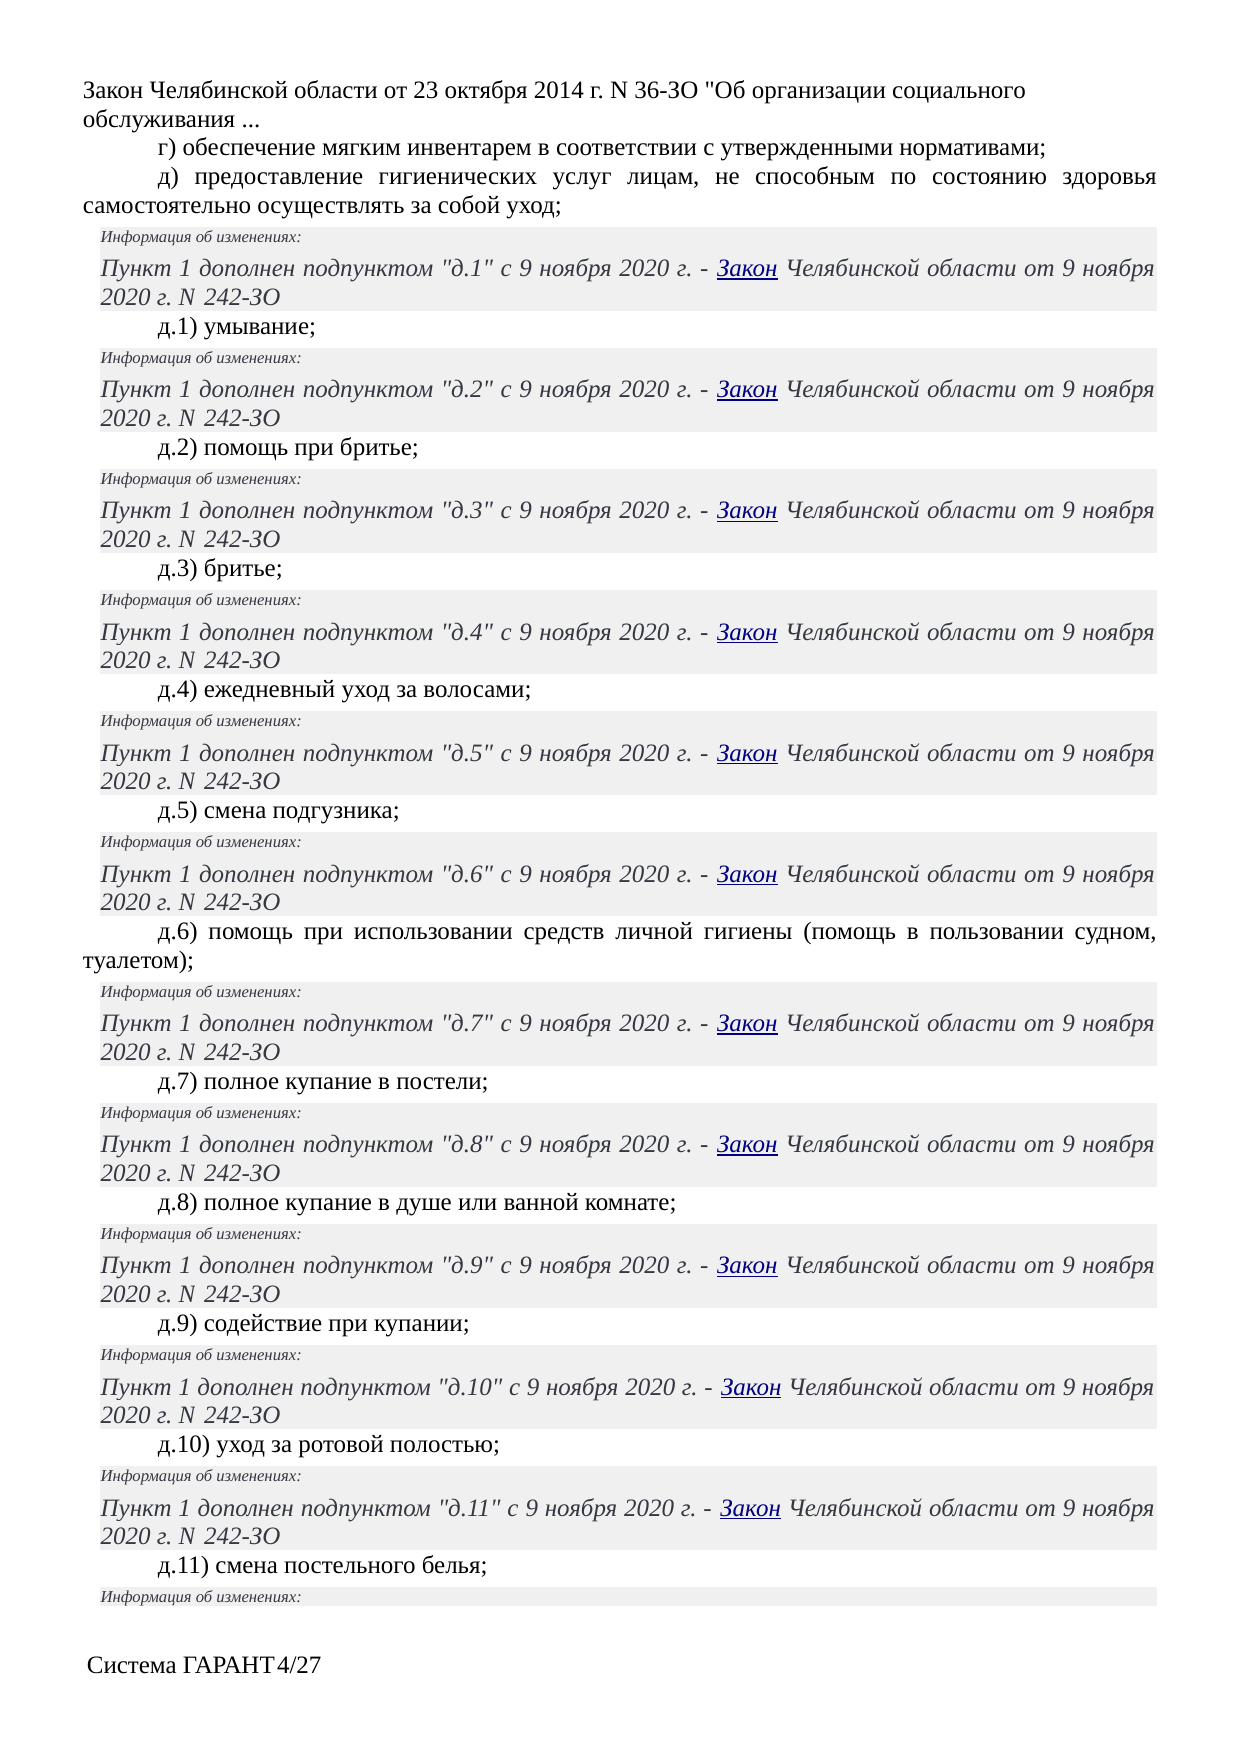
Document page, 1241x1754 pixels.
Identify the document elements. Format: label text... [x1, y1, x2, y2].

text д.6) помощь при использовании средств личной гигиены (помощь в пользовании судном, туалетом); [83, 916, 1157, 974]
text д.1) умывание; [83, 311, 1157, 340]
text Информация об изменениях: [303, 590, 1157, 609]
text Информация об изменениях: [303, 982, 1157, 1001]
text Информация об изменениях: [303, 1466, 1157, 1485]
text Пункт 1 дополнен подпунктом "д.9" с 9 ноября 2020 г. - Закон Челябинской области от 9 ноября 2020 г. N 242-ЗО [283, 1277, 1157, 1308]
text Пункт 1 дополнен подпунктом "д.3" с 9 ноября 2020 г. - Закон Челябинской области от 9 ноября 2020 г. N 242-ЗО [283, 522, 1157, 553]
text д.9) содействие при купании; [83, 1308, 1157, 1337]
text Информация об изменениях: [303, 1103, 1157, 1122]
text д.2) помощь при бритье; [83, 432, 1157, 461]
text Пункт 1 дополнен подпунктом "д.1" с 9 ноября 2020 г. - Закон Челябинской области от 9 ноября 2020 г. N 242-ЗО [283, 280, 1157, 311]
text Информация об изменениях: [303, 227, 1157, 246]
text Пункт 1 дополнен подпунктом "д.8" с 9 ноября 2020 г. - Закон Челябинской области от 9 ноября 2020 г. N 242-ЗО [283, 1156, 1157, 1187]
text Пункт 1 дополнен подпунктом "д.4" с 9 ноября 2020 г. - Закон Челябинской области от 9 ноября 2020 г. N 242-ЗО [283, 643, 1157, 674]
text д.3) бритье; [83, 553, 1157, 582]
text Информация об изменениях: [303, 348, 1157, 367]
text д.7) полное купание в постели; [83, 1066, 1157, 1095]
text Пункт 1 дополнен подпунктом "д.7" с 9 ноября 2020 г. - Закон Челябинской области от 9 ноября 2020 г. N 242-ЗО [283, 1035, 1157, 1066]
text Пункт 1 дополнен подпунктом "д.6" с 9 ноября 2020 г. - Закон Челябинской области от 9 ноября 2020 г. N 242-ЗО [100, 885, 1157, 916]
text Информация об изменениях: [303, 1587, 1157, 1606]
text Пункт 1 дополнен подпунктом "д.10" с 9 ноября 2020 г. - Закон Челябинской области от 9 ноября 2020 г. N 242-ЗО [283, 1400, 1157, 1429]
text Информация об изменениях: [303, 469, 1157, 488]
text Информация об изменениях: [303, 711, 1157, 730]
text Информация об изменениях: [303, 1224, 1157, 1243]
text д.10) уход за ротовой полостью; [83, 1429, 1157, 1458]
text д.11) смена постельного белья; [83, 1550, 1157, 1579]
text Информация об изменениях: [303, 832, 1157, 851]
text Информация об изменениях: [303, 1345, 1157, 1364]
text д.5) смена подгузника; [83, 795, 1157, 824]
text д) предоставление гигиенических услуг лицам, не способным по состоянию здоровья самостоятельно осуществлять за собой уход; [83, 161, 1157, 219]
text Пункт 1 дополнен подпунктом "д.11" с 9 ноября 2020 г. - Закон Челябинской области от 9 ноября 2020 г. N 242-ЗО [283, 1521, 1157, 1550]
text д.8) полное купание в душе или ванной комнате; [83, 1187, 1157, 1216]
text г) обеспечение мягким инвентарем в соответствии с утвержденными нормативами; [83, 132, 1157, 161]
text Пункт 1 дополнен подпунктом "д.2" с 9 ноября 2020 г. - Закон Челябинской области от 9 ноября 2020 г. N 242-ЗО [283, 401, 1157, 432]
text д.4) ежедневный уход за волосами; [83, 674, 1157, 703]
text Пункт 1 дополнен подпунктом "д.5" с 9 ноября 2020 г. - Закон Челябинской области от 9 ноября 2020 г. N 242-ЗО [283, 764, 1157, 795]
